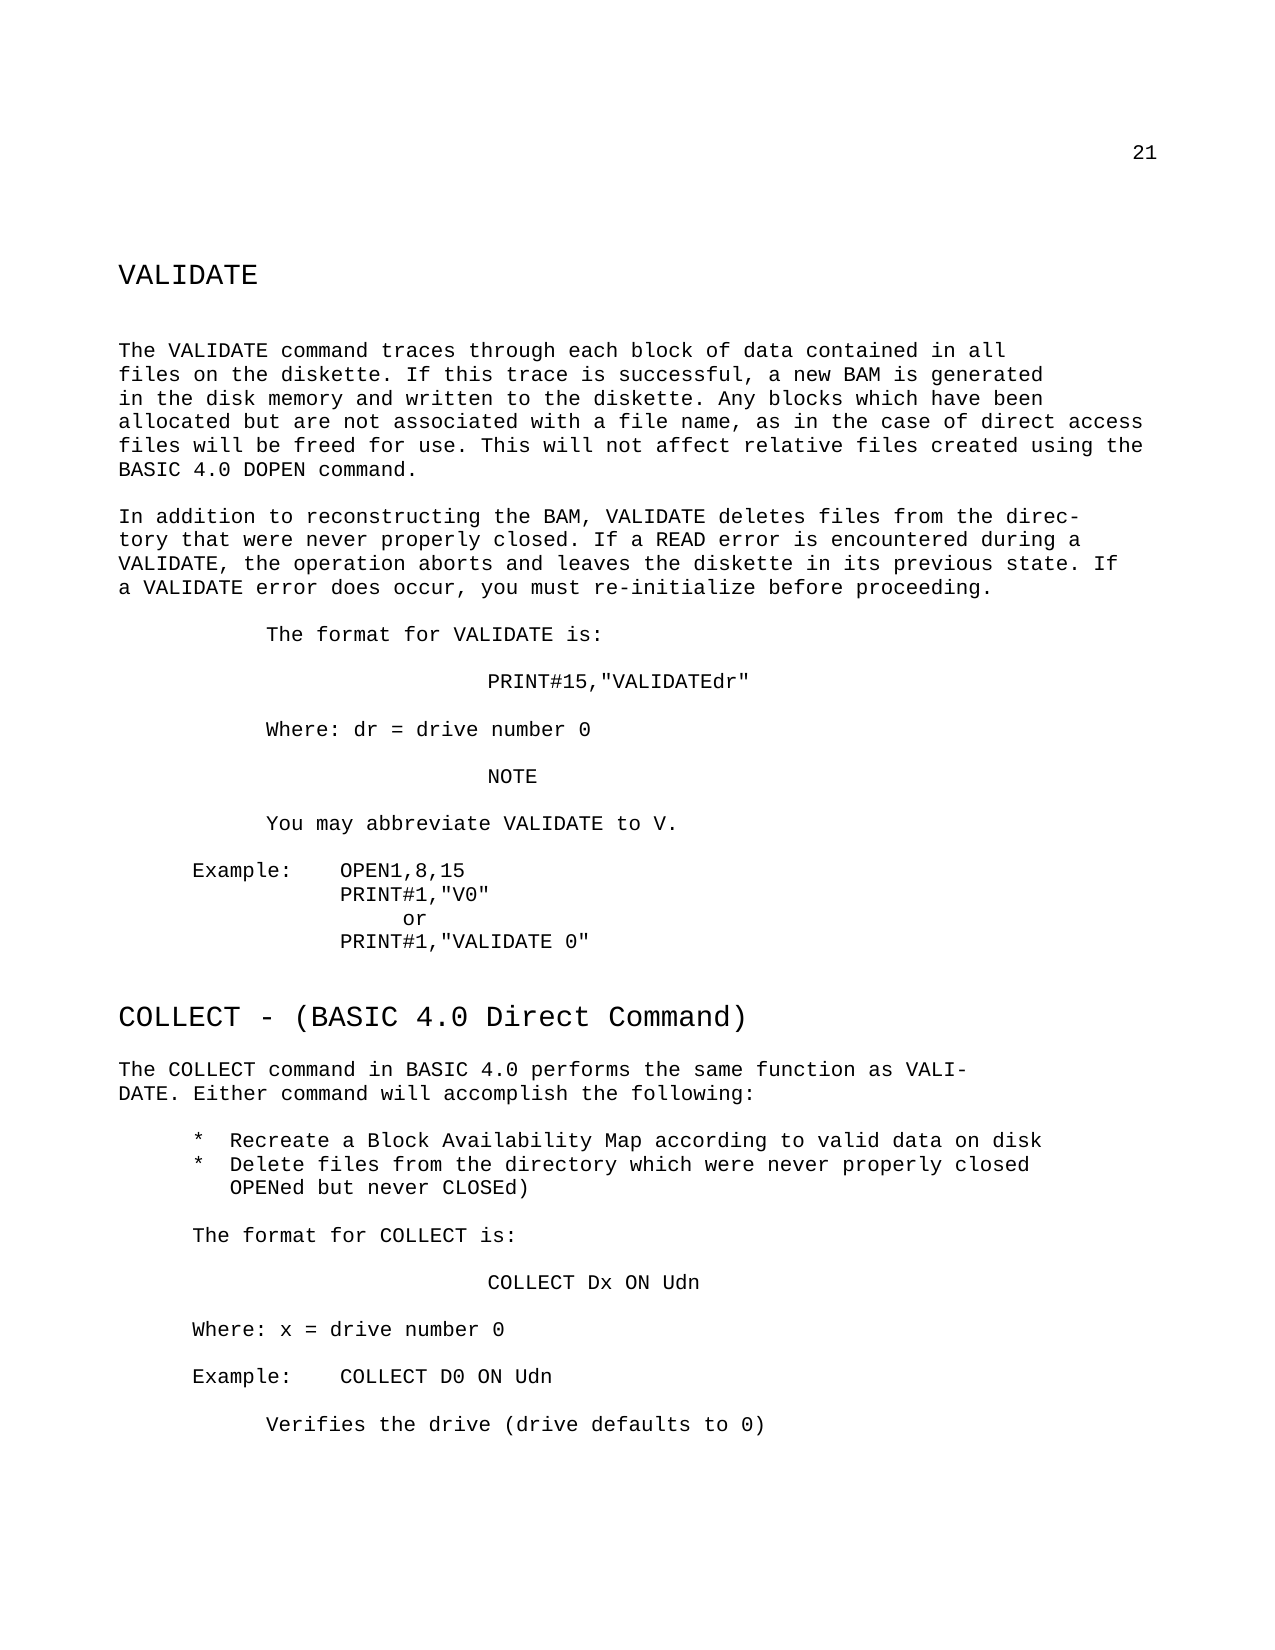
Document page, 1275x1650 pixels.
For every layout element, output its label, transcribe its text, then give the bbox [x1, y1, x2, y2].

text In addition to reconstructing the BAM, VALIDATE deletes files from the direc- [118, 506, 1157, 529]
text The format for COLLECT is: [118, 1224, 1157, 1248]
text Where: dr = drive number 0 [118, 719, 1157, 742]
text Where: x = drive number 0 [118, 1319, 1157, 1343]
text VALIDATE, the operation aborts and leaves the diskette in its previous state. If [118, 553, 1157, 577]
text The VALIDATE command traces through each block of data contained in all [118, 340, 1157, 364]
text The format for VALIDATE is: [118, 624, 1157, 648]
text The COLLECT command in BASIC 4.0 performs the same function as VALI- [118, 1059, 1157, 1083]
text in the disk memory and written to the diskette. Any blocks which have been allocated but are not associated with a file name, as in the case of direct access files will be freed for use. This will not affect relative files created using the BASIC 4.0 DOPEN command. [118, 388, 1157, 482]
text NOTE [118, 766, 1157, 789]
text tory that were never properly closed. If a READ error is encountered during a [118, 529, 1157, 553]
text COLLECT - (BASIC 4.0 Direct Command) [118, 1002, 1157, 1035]
text 21 [118, 142, 1157, 165]
text Example: COLLECT D0 ON Udn [118, 1366, 1157, 1390]
text OPENed but never CLOSEd) [118, 1177, 1157, 1201]
text Verifies the drive (drive defaults to 0) [118, 1414, 1157, 1437]
text You may abbreviate VALIDATE to V. [118, 813, 1157, 837]
text DATE. Either command will accomplish the following: [118, 1083, 1157, 1106]
text PRINT#15,"VALIDATEdr" [118, 671, 1157, 695]
text * Delete files from the directory which were never properly closed [118, 1154, 1157, 1177]
text a VALIDATE error does occur, you must re-initialize before proceeding. [118, 577, 1157, 600]
text PRINT#1,"VALIDATE 0" [118, 931, 1157, 955]
text Example: OPEN1,8,15 [118, 861, 1157, 884]
text PRINT#1,"V0" [118, 884, 1157, 908]
text VALIDATE [118, 260, 1157, 293]
text files on the diskette. If this trace is successful, a new BAM is generated [118, 364, 1157, 388]
text COLLECT Dx ON Udn [118, 1272, 1157, 1296]
text or [118, 908, 1157, 931]
text * Recreate a Block Availability Map according to valid data on disk [118, 1130, 1157, 1154]
